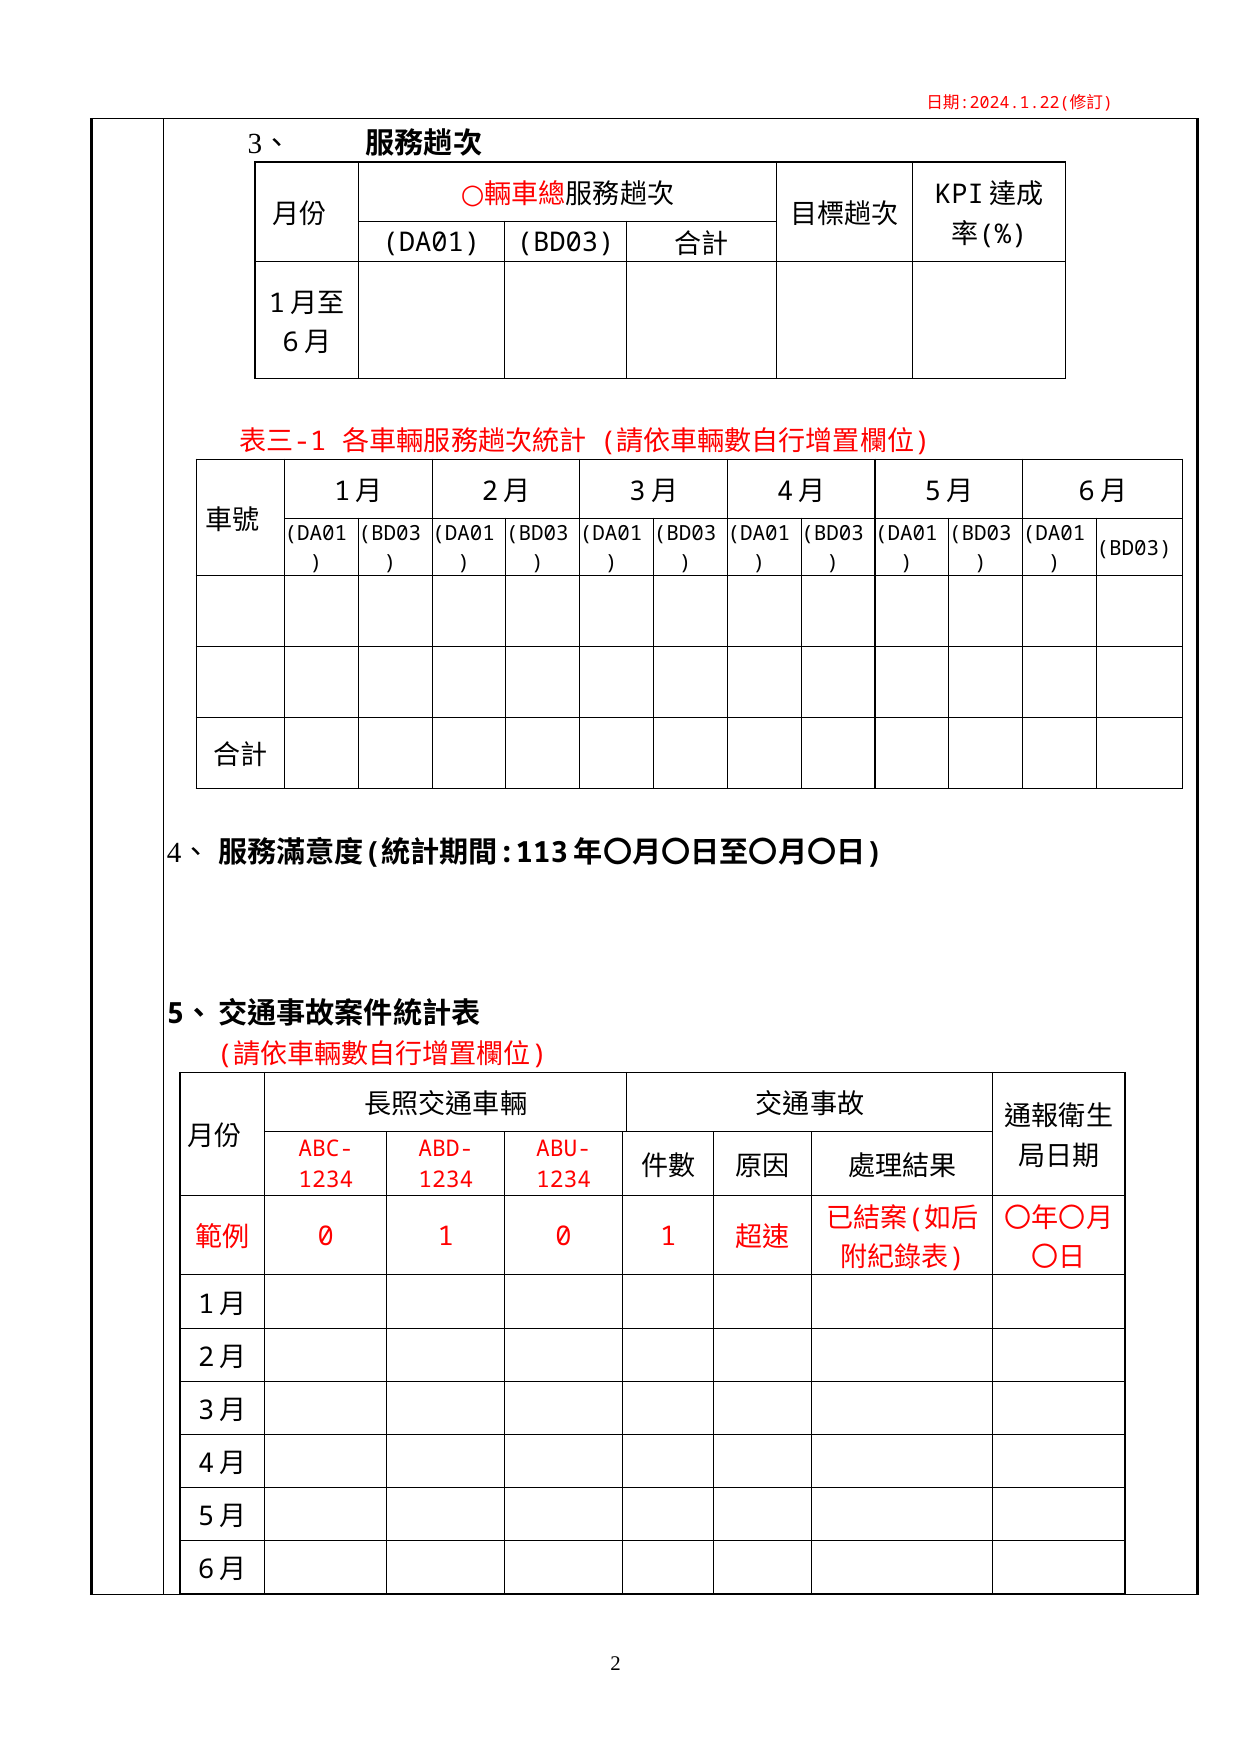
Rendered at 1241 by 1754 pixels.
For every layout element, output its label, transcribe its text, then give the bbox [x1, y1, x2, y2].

table_cell [949, 647, 1022, 717]
table_cell [993, 1541, 1124, 1593]
table_header 目標趟次 [777, 163, 912, 261]
table_cell [433, 647, 505, 717]
table_cell (BD03) [506, 519, 579, 575]
table_cell ABD-1234 [387, 1132, 504, 1194]
table_cell 範例 [181, 1196, 264, 1274]
table_cell (DA01) [728, 519, 801, 575]
table_cell [1023, 647, 1096, 717]
table_cell [993, 1329, 1124, 1381]
table_cell (DA01) [285, 519, 358, 575]
table_cell 超速 [714, 1196, 811, 1274]
table_cell 2月 [181, 1329, 264, 1381]
table_cell 0 [265, 1196, 386, 1274]
table_cell [802, 718, 874, 788]
table_cell 已結案(如后附紀錄表) [812, 1196, 992, 1274]
table_cell (DA01) [1023, 519, 1096, 575]
table_cell [93, 119, 163, 1594]
table_cell [433, 718, 505, 788]
table_cell 1月 [181, 1275, 264, 1327]
table_cell [623, 1541, 713, 1593]
table_cell (BD03) [359, 519, 432, 575]
table_cell (BD03) [949, 519, 1022, 575]
table_cell [812, 1541, 992, 1593]
table_header 交通事故 [627, 1073, 992, 1131]
table_cell [506, 576, 579, 646]
table_cell [714, 1329, 811, 1381]
table_cell [876, 576, 948, 646]
table_cell [876, 647, 948, 717]
table_header 長照交通車輛 [265, 1073, 626, 1131]
table_header 車號 [197, 460, 284, 575]
table_cell [580, 576, 653, 646]
table_cell ABC-1234 [265, 1132, 386, 1194]
table_cell [265, 1275, 386, 1327]
table_cell [728, 718, 801, 788]
table_header 月份 [181, 1073, 264, 1194]
table_cell [802, 647, 874, 717]
table_cell [265, 1541, 386, 1593]
table_cell 1 [387, 1196, 504, 1274]
table_cell [285, 576, 358, 646]
table_cell [714, 1435, 811, 1487]
table_cell 原因 [714, 1132, 811, 1194]
table_cell 〇年〇月〇日 [993, 1196, 1124, 1274]
table_header 月份 [256, 163, 358, 261]
table_cell [728, 576, 801, 646]
table_cell [505, 1329, 622, 1381]
table_header ○輛車總服務趟次 [359, 163, 776, 221]
table_cell [506, 647, 579, 717]
table_cell (DA01) [580, 519, 653, 575]
table_cell [623, 1435, 713, 1487]
table_cell [812, 1275, 992, 1327]
table_cell [1097, 718, 1182, 788]
table_cell 服務人數 服務人次 服務趟次 表三-1 各車輛服務趟次統計 (請依車輛數自行增置欄位) 服務滿意度(統計期間:113年〇月〇日至〇月〇日) 交通事故案件統計表 (請依車輛數自行增置欄位) 備註:處理結果為未結案者，需載明原由並檢附處理紀錄表。 [164, 119, 1196, 1594]
table_cell [285, 647, 358, 717]
table_cell [197, 576, 284, 646]
table_cell [1023, 718, 1096, 788]
table_cell [623, 1275, 713, 1327]
table_cell [387, 1275, 504, 1327]
table_header 4月 [728, 460, 874, 517]
table_header KPI達成率(%) [913, 163, 1065, 261]
table_cell [265, 1382, 386, 1434]
table_cell [714, 1275, 811, 1327]
table_header 2月 [433, 460, 579, 517]
table_cell [993, 1488, 1124, 1540]
table_cell [1097, 576, 1182, 646]
table_cell [812, 1488, 992, 1540]
table_cell (DA01) [876, 519, 948, 575]
table_cell [654, 576, 727, 646]
table_cell [387, 1382, 504, 1434]
table_cell [359, 718, 432, 788]
table_cell [1097, 647, 1182, 717]
table_header 通報衛生局日期 [993, 1073, 1124, 1194]
table_cell [949, 576, 1022, 646]
table_header 5月 [876, 460, 1022, 517]
table_cell [714, 1541, 811, 1593]
table_cell 5月 [181, 1488, 264, 1540]
table_cell (DA01) [433, 519, 505, 575]
table_cell 處理結果 [812, 1132, 992, 1194]
table_cell [387, 1329, 504, 1381]
table_cell [949, 718, 1022, 788]
table_cell [913, 262, 1065, 378]
table_cell [359, 262, 504, 378]
table_cell (DA01) [359, 222, 504, 261]
table_cell [1023, 576, 1096, 646]
table_cell [714, 1382, 811, 1434]
table_cell [265, 1329, 386, 1381]
table_cell ABU-1234 [505, 1132, 622, 1194]
table_cell [876, 718, 948, 788]
table_cell [506, 718, 579, 788]
table_cell [802, 576, 874, 646]
table_header 1月 [285, 460, 432, 517]
table_cell [654, 647, 727, 717]
table_cell (BD03) [1097, 519, 1182, 575]
table_cell [777, 262, 912, 378]
table_cell 6月 [181, 1541, 264, 1593]
table_cell [505, 262, 626, 378]
table_cell [285, 718, 358, 788]
table_cell [580, 647, 653, 717]
table_cell [993, 1382, 1124, 1434]
table_cell [812, 1329, 992, 1381]
table_cell 1 [623, 1196, 713, 1274]
table_cell [623, 1329, 713, 1381]
table_cell 合計 [197, 718, 284, 788]
table_cell (BD03) [505, 222, 626, 261]
table_cell 4月 [181, 1435, 264, 1487]
table_cell [505, 1382, 622, 1434]
table_cell [197, 647, 284, 717]
table_cell [714, 1488, 811, 1540]
table_cell [623, 1382, 713, 1434]
table_cell [812, 1382, 992, 1434]
table_cell [387, 1435, 504, 1487]
table_cell (BD03) [654, 519, 727, 575]
table_cell [433, 576, 505, 646]
table_cell [993, 1435, 1124, 1487]
table_cell [505, 1435, 622, 1487]
table_cell [359, 576, 432, 646]
table_cell 0 [505, 1196, 622, 1274]
table_cell [993, 1275, 1124, 1327]
table_cell [505, 1275, 622, 1327]
table_cell [728, 647, 801, 717]
table_header 6月 [1023, 460, 1182, 517]
table_cell [812, 1435, 992, 1487]
table_cell (BD03) [802, 519, 874, 575]
table_cell 合計 [627, 222, 776, 261]
table_cell [265, 1488, 386, 1540]
table_cell 1月至6月 [256, 262, 358, 378]
table_cell [580, 718, 653, 788]
table_cell [505, 1541, 622, 1593]
table_cell [505, 1488, 622, 1540]
table_header 3月 [580, 460, 727, 517]
table_cell [623, 1488, 713, 1540]
table_cell [654, 718, 727, 788]
table_cell [627, 262, 776, 378]
table_cell [387, 1488, 504, 1540]
table_cell [387, 1541, 504, 1593]
table_cell 3月 [181, 1382, 264, 1434]
table_cell [265, 1435, 386, 1487]
table_cell [359, 647, 432, 717]
table_cell 件數 [623, 1132, 713, 1194]
